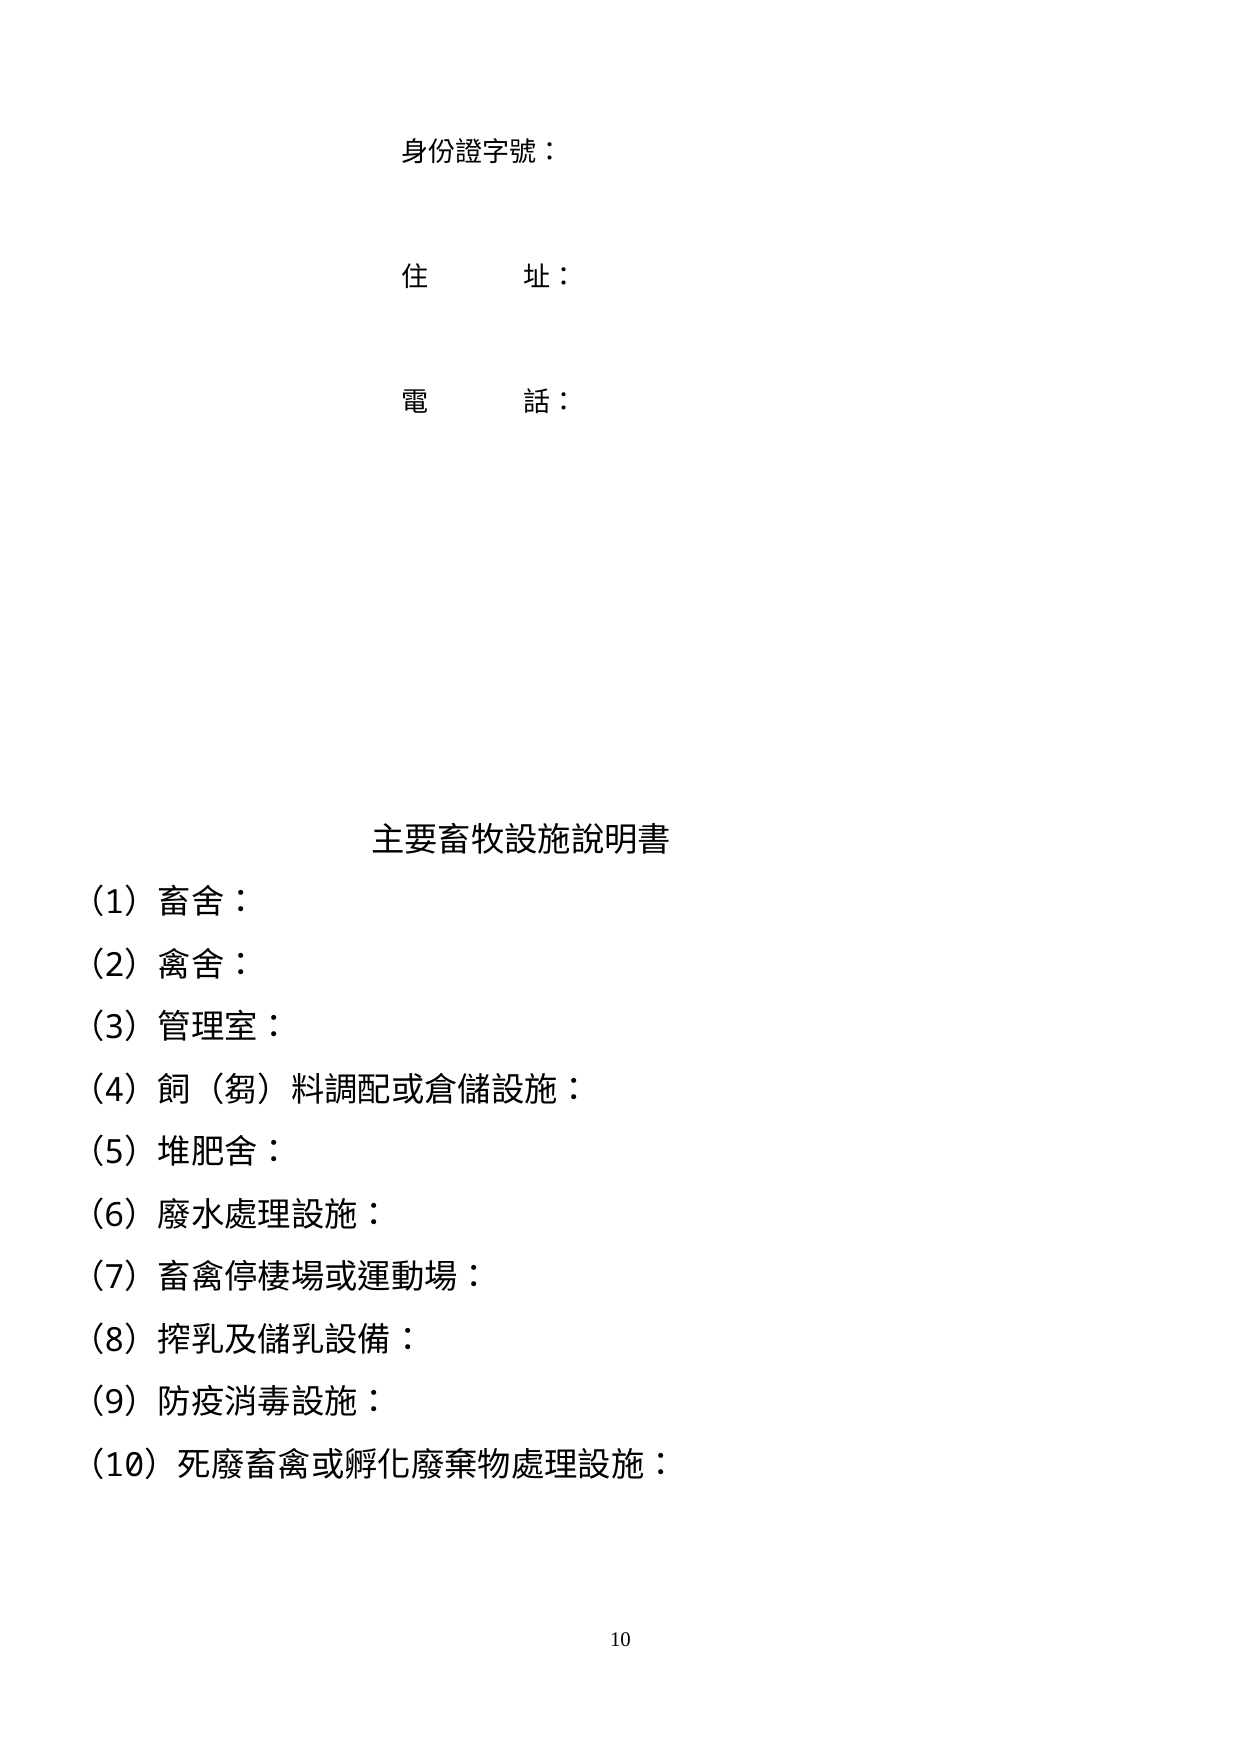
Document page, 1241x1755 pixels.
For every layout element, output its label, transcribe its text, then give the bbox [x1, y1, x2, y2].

text 住 址： [71, 233, 1169, 295]
text （5）堆肥舍： [71, 1108, 1169, 1170]
text （9）防疫消毒設施： [71, 1358, 1169, 1420]
text （7）畜禽停棲場或運動場： [71, 1233, 1169, 1295]
text 身份證字號： [71, 108, 1169, 170]
text （2）禽舍： [71, 920, 1169, 983]
text 主要畜牧設施說明書 [71, 795, 1169, 858]
text （4）飼（芻）料調配或倉儲設施： [71, 1045, 1169, 1108]
text （1）畜舍： [71, 858, 1169, 920]
text （8）搾乳及儲乳設備： [71, 1295, 1169, 1358]
text （6）廢水處理設施： [71, 1170, 1169, 1233]
text （3）管理室： [71, 983, 1169, 1045]
text 電 話： [71, 358, 1169, 420]
text （10）死廢畜禽或孵化廢棄物處理設施： [71, 1420, 1169, 1483]
